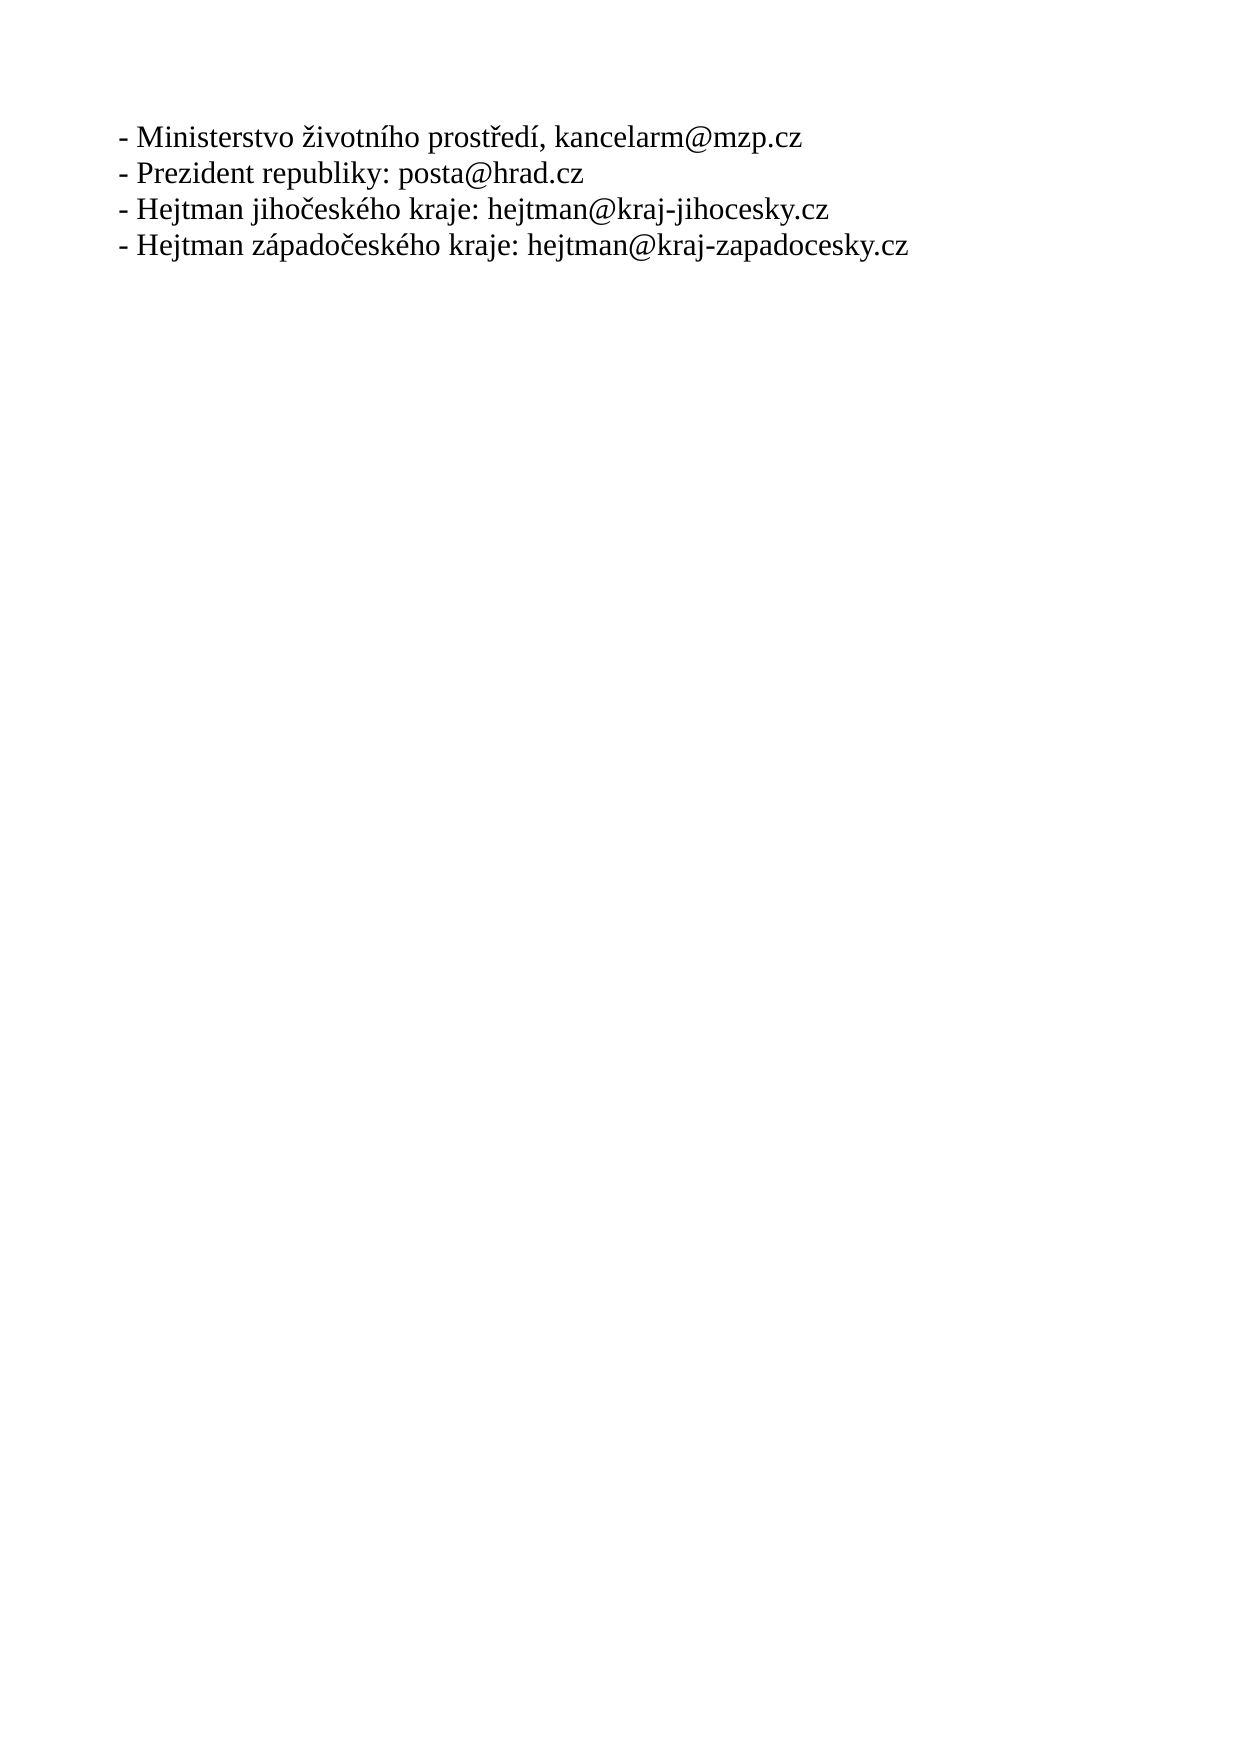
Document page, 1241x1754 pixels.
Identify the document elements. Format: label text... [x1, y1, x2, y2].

text - Ministerstvo životního prostředí, kancelarm@mzp.cz [118, 118, 1122, 154]
text - Hejtman jihočeského kraje: hejtman@kraj-jihocesky.cz [118, 190, 1122, 226]
text - Prezident republiky: posta@hrad.cz [118, 154, 1122, 190]
text - Hejtman západočeského kraje: hejtman@kraj-zapadocesky.cz [118, 226, 1122, 262]
